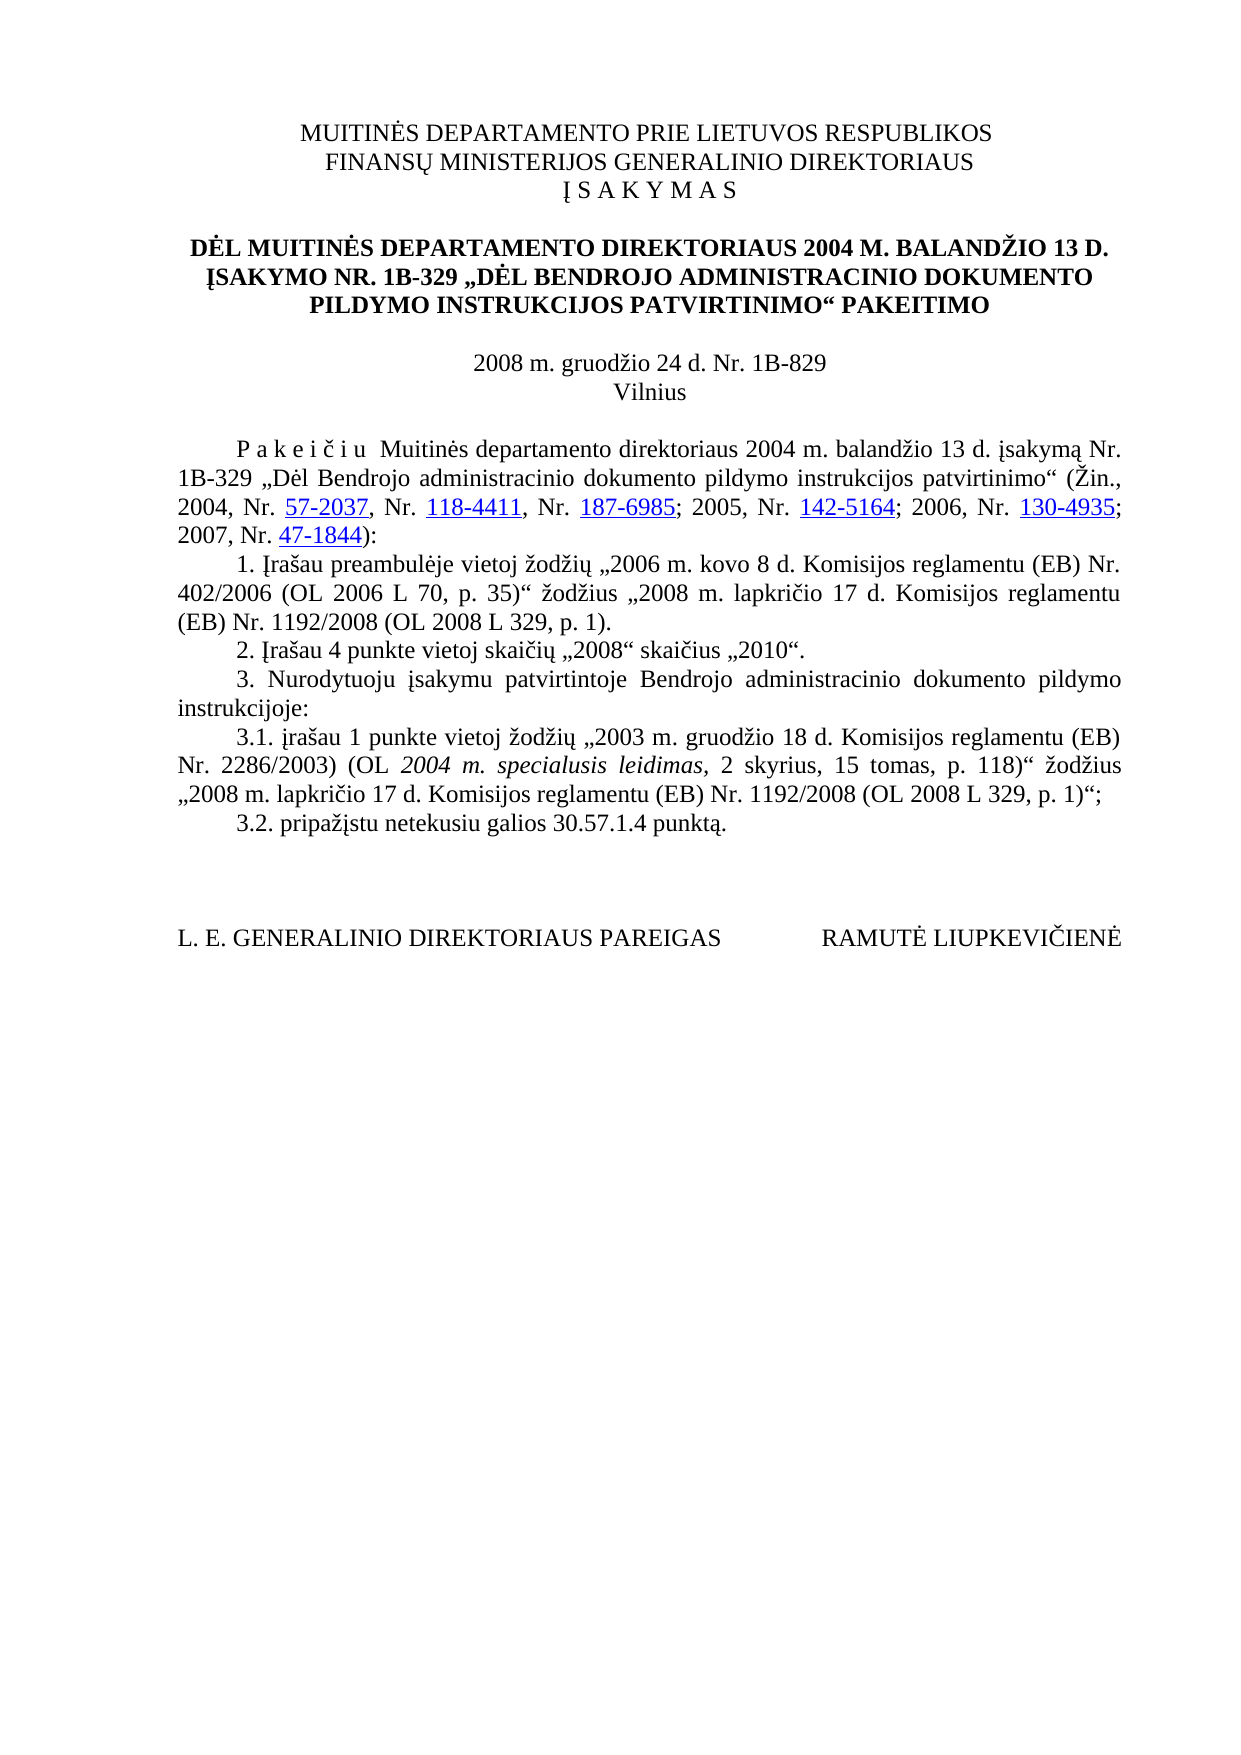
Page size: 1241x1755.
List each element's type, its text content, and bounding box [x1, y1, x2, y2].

text 3. Nurodytuoju įsakymu patvirtintoje Bendrojo administracinio dokumento pildymo instrukcijoje: [177, 664, 1122, 722]
text L. E. GENERALINIO DIREKTORIAUS PAREIGAS RAMUTĖ LIUPKEVIČIENĖ [177, 923, 1122, 952]
text 3.1. įrašau 1 punkte vietoj žodžių „2003 m. gruodžio 18 d. Komisijos reglamentu (EB) Nr. 2286/2003) (OL 2004 m. specialusis leidimas, 2 skyrius, 15 tomas, p. 118)“ žodžius „2008 m. lapkričio 17 d. Komisijos reglamentu (EB) Nr. 1192/2008 (OL 2008 L 329, p. 1)“; [177, 722, 1122, 808]
text MUITINĖS DEPARTAMENTO PRIE LIETUVOS RESPUBLIKOS [177, 118, 1122, 147]
text ĮSAKYMAS [177, 176, 1122, 204]
text Vilnius [177, 377, 1122, 406]
text DĖL MUITINĖS DEPARTAMENTO DIREKTORIAUS 2004 M. BALANDŽIO 13 D. ĮSAKYMO NR. 1B-329 „DĖL BENDROJO ADMINISTRACINIO DOKUMENTO PILDYMO INSTRUKCIJOS PATVIRTINIMO“ PAKEITIMO [177, 233, 1122, 319]
text Pakeičiu Muitinės departamento direktoriaus 2004 m. balandžio 13 d. įsakymą Nr. 1B-329 „Dėl Bendrojo administracinio dokumento pildymo instrukcijos patvirtinimo“ (Žin., 2004, Nr. 57-2037, Nr. 118-4411, Nr. 187-6985; 2005, Nr. 142-5164; 2006, Nr. 130-4935; 2007, Nr. 47-1844): [177, 434, 1122, 549]
text 2008 m. gruodžio 24 d. Nr. 1B-829 [177, 348, 1122, 377]
text 1. Įrašau preambulėje vietoj žodžių „2006 m. kovo 8 d. Komisijos reglamentu (EB) Nr. 402/2006 (OL 2006 L 70, p. 35)“ žodžius „2008 m. lapkričio 17 d. Komisijos reglamentu (EB) Nr. 1192/2008 (OL 2008 L 329, p. 1). [177, 549, 1122, 636]
text FINANSŲ MINISTERIJOS GENERALINIO DIREKTORIAUS [177, 147, 1122, 176]
text 2. Įrašau 4 punkte vietoj skaičių „2008“ skaičius „2010“. [177, 636, 1122, 664]
text 3.2. pripažįstu netekusiu galios 30.57.1.4 punktą. [177, 808, 1122, 837]
